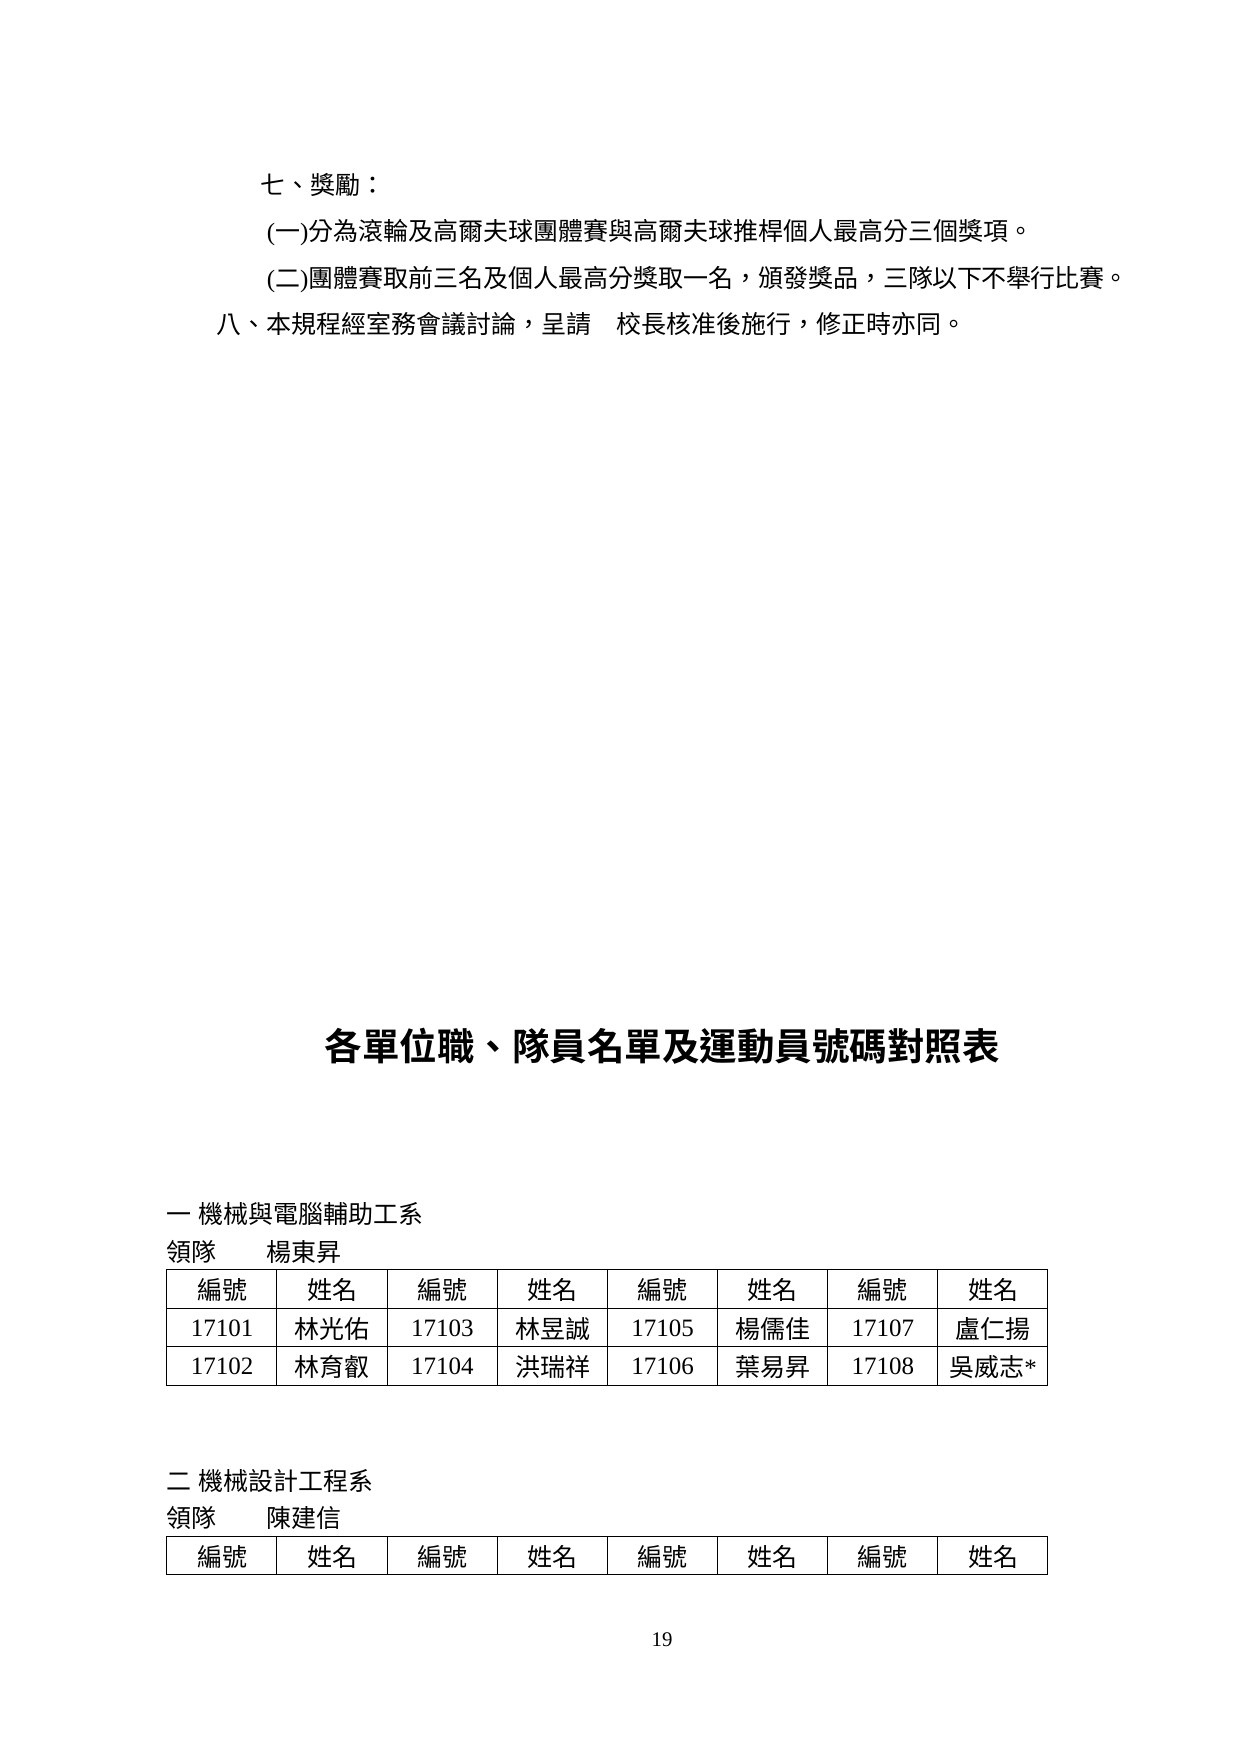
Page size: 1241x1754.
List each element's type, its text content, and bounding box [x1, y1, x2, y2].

subtitle 七、獎勵： [260, 164, 1157, 202]
table_header 編號 [388, 1270, 497, 1308]
table_header 編號 [608, 1537, 717, 1574]
text 二 機械設計工程系 [167, 1461, 1157, 1498]
table_cell 17102 [167, 1347, 276, 1385]
table_cell 17104 [388, 1347, 497, 1385]
table_header 姓名 [718, 1270, 827, 1308]
table_header 姓名 [718, 1537, 827, 1574]
text 一 機械與電腦輔助工系 [167, 1194, 1157, 1232]
table_header 編號 [608, 1270, 717, 1308]
text 各單位職、隊員名單及運動員號碼對照表 [167, 1007, 1157, 1082]
text 領隊 楊東昇 [167, 1232, 1157, 1269]
table_cell 林昱誠 [498, 1309, 607, 1346]
subtitle (二)團體賽取前三名及個人最高分獎取一名，頒發獎品，三隊以下不舉行比賽。 [167, 258, 1157, 295]
table_cell 17101 [167, 1309, 276, 1346]
table_header 編號 [167, 1270, 276, 1308]
table_cell 葉易昇 [718, 1347, 827, 1385]
table_cell 盧仁揚 [938, 1309, 1047, 1346]
table_cell 林育叡 [277, 1347, 387, 1385]
subtitle (一)分為滾輪及高爾夫球團體賽與高爾夫球推桿個人最高分三個獎項。 [167, 211, 1157, 248]
table_header 姓名 [938, 1537, 1047, 1574]
table_cell 17103 [388, 1309, 497, 1346]
table_header 編號 [167, 1537, 276, 1574]
table_cell 17105 [608, 1309, 717, 1346]
table_cell 洪瑞祥 [498, 1347, 607, 1385]
table_header 姓名 [277, 1270, 387, 1308]
table_header 姓名 [277, 1537, 387, 1574]
table_cell 17106 [608, 1347, 717, 1385]
table_header 姓名 [498, 1270, 607, 1308]
subtitle 八、本規程經室務會議討論，呈請 校長核准後施行，修正時亦同。 [167, 304, 1157, 342]
table_header 編號 [388, 1537, 497, 1574]
table_header 姓名 [498, 1537, 607, 1574]
table_cell 17107 [828, 1309, 937, 1346]
table_cell 17108 [828, 1347, 937, 1385]
table_cell 吳威志* [938, 1347, 1047, 1385]
text 領隊 陳建信 [167, 1498, 1157, 1536]
table_cell 楊儒佳 [718, 1309, 827, 1346]
table_header 姓名 [938, 1270, 1047, 1308]
table_header 編號 [828, 1537, 937, 1574]
table_cell 林光佑 [277, 1309, 387, 1346]
table_header 編號 [828, 1270, 937, 1308]
